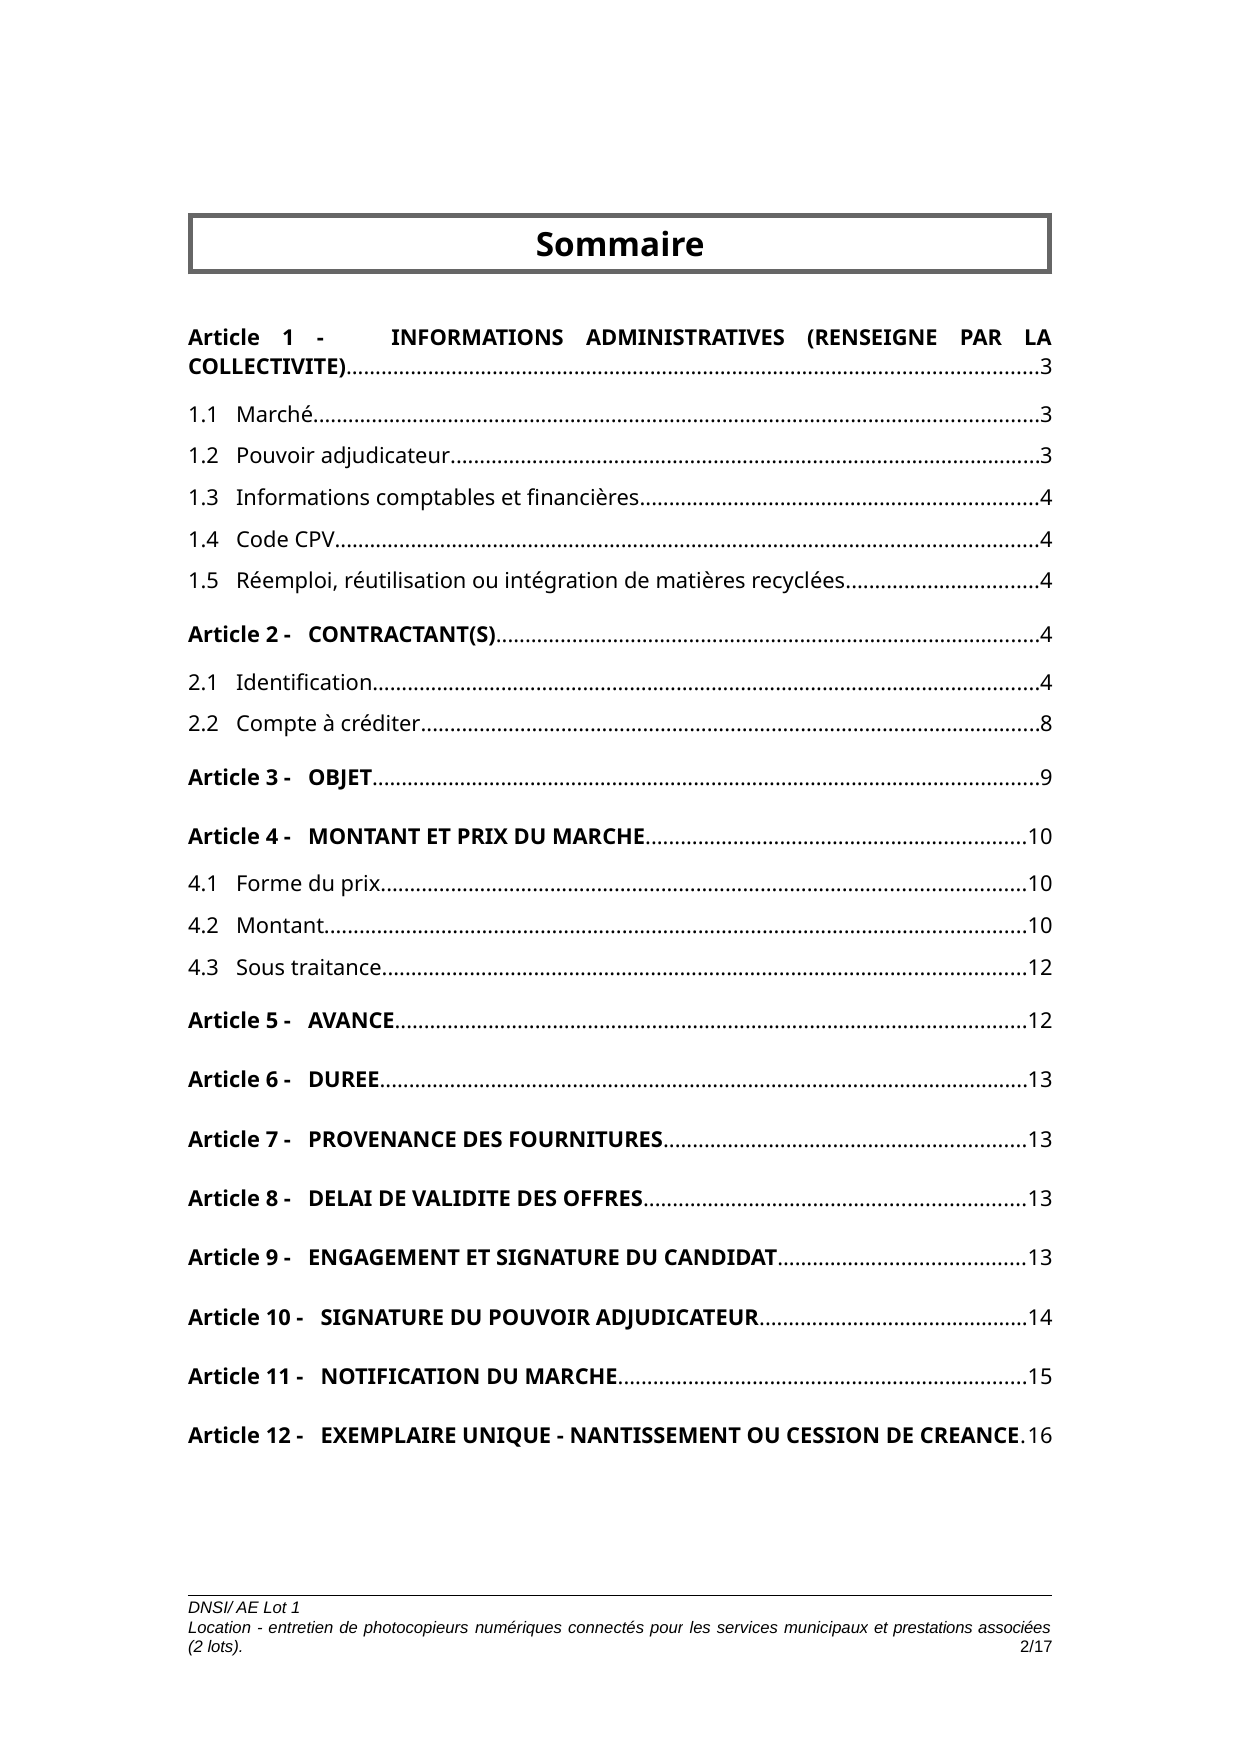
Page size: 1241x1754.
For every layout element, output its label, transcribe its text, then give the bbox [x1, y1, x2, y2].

text 2.2 Compte à créditer 8 [188, 708, 1052, 738]
text Article 4 - MONTANT ET PRIX DU MARCHE 10 [188, 821, 1052, 851]
text Article 9 - ENGAGEMENT ET SIGNATURE DU CANDIDAT 13 [188, 1242, 1052, 1272]
text Article 10 - SIGNATURE DU POUVOIR ADJUDICATEUR 14 [188, 1301, 1052, 1331]
text Article 3 - OBJET 9 [188, 762, 1052, 791]
text Article 2 - CONTRACTANT(S) 4 [188, 619, 1052, 649]
text 4.1 Forme du prix 10 [188, 868, 1052, 898]
text Article 8 - DELAI DE VALIDITE DES OFFRES 13 [188, 1183, 1052, 1213]
text Article 1 - INFORMATIONS ADMINISTRATIVES (RENSEIGNE PAR LA COLLECTIVITE) 3 [188, 322, 1052, 381]
text 1.1 Marché 3 [188, 399, 1052, 429]
text 4.3 Sous traitance 12 [188, 952, 1052, 981]
text 1.4 Code CPV 4 [188, 524, 1052, 554]
text Article 7 - PROVENANCE DES FOURNITURES 13 [188, 1124, 1052, 1153]
text 4.2 Montant 10 [188, 910, 1052, 940]
text 1.2 Pouvoir adjudicateur 3 [188, 441, 1052, 470]
text Article 11 - NOTIFICATION DU MARCHE 15 [188, 1361, 1052, 1391]
text Article 6 - DUREE 13 [188, 1064, 1052, 1094]
text Article 5 - AVANCE 12 [188, 1005, 1052, 1035]
text 1.5 Réemploi, réutilisation ou intégration de matières recyclées 4 [188, 566, 1052, 595]
text Article 12 - EXEMPLAIRE UNIQUE - NANTISSEMENT OU CESSION DE CREANCE 16 [188, 1420, 1052, 1450]
subtitle Sommaire [193, 218, 1047, 269]
text 2.1 Identification 4 [188, 666, 1052, 696]
text 1.3 Informations comptables et financières 4 [188, 482, 1052, 512]
